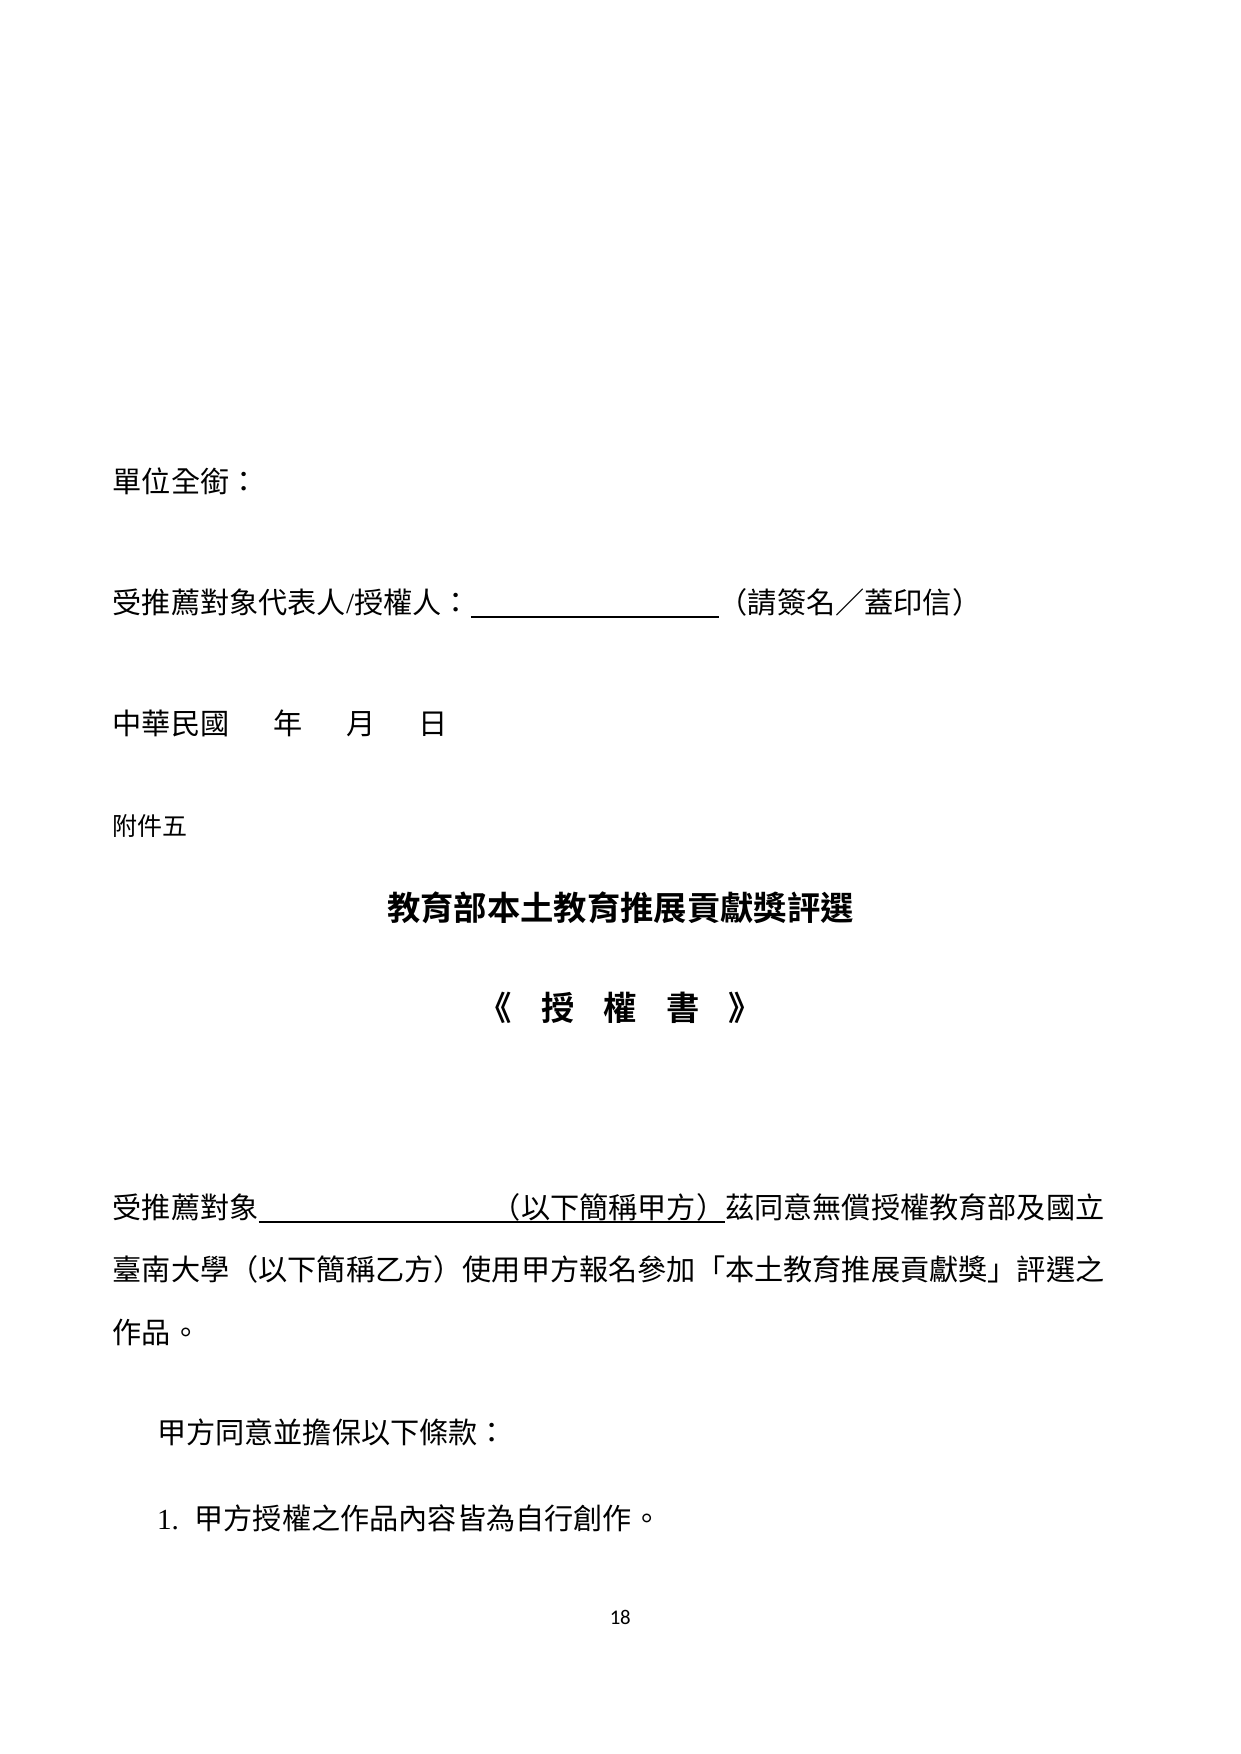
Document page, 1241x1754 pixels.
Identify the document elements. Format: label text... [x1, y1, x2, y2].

list 甲方授權之作品內容皆為自行創作。 [157, 1475, 1128, 1538]
text 單位全銜： [112, 438, 1128, 501]
text 受推薦對象代表人/授權人： （請簽名∕蓋印信） [112, 559, 1128, 622]
text 教育部本土教育推展貢獻獎評選 [112, 864, 1128, 926]
text 中華民國 年 月 日 [112, 680, 1128, 743]
text 受推薦對象 （以下簡稱甲方）茲同意無償授權教育部及國立臺南大學（以下簡稱乙方）使用甲方報名參加「本土教育推展貢獻獎」評選之作品。 [112, 1164, 1128, 1351]
text 甲方同意並擔保以下條款： [112, 1389, 1128, 1451]
text 附件五 [112, 783, 1128, 845]
text 《授權書》 [112, 964, 1128, 1026]
